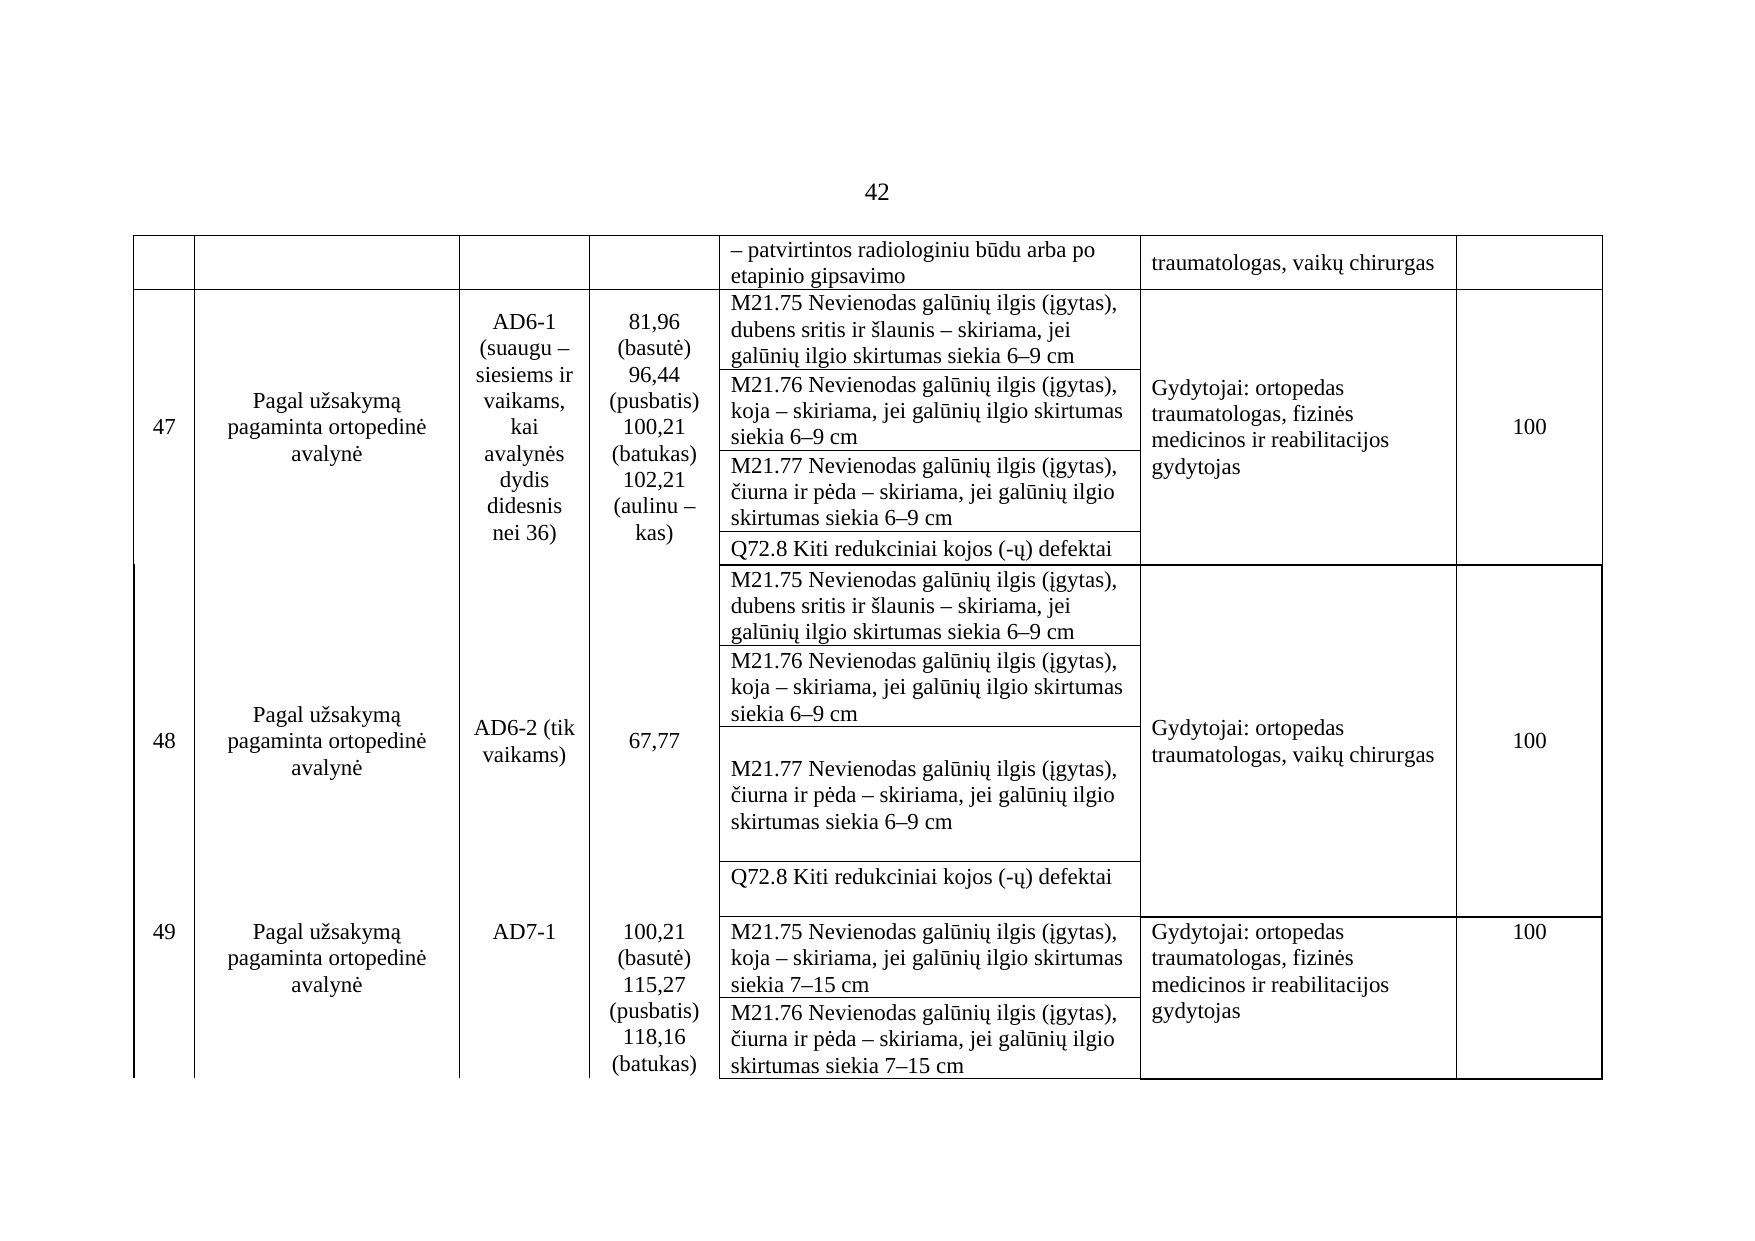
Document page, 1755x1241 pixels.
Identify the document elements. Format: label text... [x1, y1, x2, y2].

table_cell traumatologas, vaikų chirurgas [1141, 236, 1456, 288]
table_cell 100,21 (basutė) 115,27 (pusbatis) 118,16 (batukas) 121,64 (aulinu –kas) [590, 916, 719, 1078]
table_cell [195, 236, 459, 288]
table_cell AD7-1 [460, 916, 589, 1078]
table_cell M21.75 Nevienodas galūnių ilgis (įgytas), dubens sritis ir šlaunis – skiriama, jei galūnių ilgio skirtumas siekia 6‒9 cm [720, 566, 1140, 645]
table_cell Q72.8 Kiti redukciniai kojos (-ų) defektai [720, 862, 1140, 916]
table_cell 48 [135, 564, 194, 916]
table_cell M21.75 Nevienodas galūnių ilgis (įgytas), dubens sritis ir šlaunis – skiriama, jei galūnių ilgio skirtumas siekia 6‒9 cm [720, 290, 1140, 368]
table_cell Gydytojai: ortopedas traumatologas, fizinės medicinos ir reabilitacijos gydytojas [1141, 918, 1456, 1078]
table_cell [1603, 726, 1621, 861]
table_cell Pagal užsakymą pagaminta ortopedinė avalynė [195, 564, 459, 916]
table_cell 49 [135, 916, 194, 1078]
table_cell [1603, 369, 1621, 450]
table_cell Pagal užsakymą pagaminta ortopedinė avalynė [195, 916, 459, 1078]
table_cell [1457, 236, 1602, 288]
table_cell [1603, 531, 1621, 564]
table_cell M21.75 Nevienodas galūnių ilgis (įgytas), koja – skiriama, jei galūnių ilgio skirtumas siekia 7‒15 cm [720, 917, 1140, 997]
table_cell Gydytojai: ortopedas traumatologas, fizinės medicinos ir reabilitacijos gydytojas [1141, 290, 1456, 564]
table_cell M21.77 Nevienodas galūnių ilgis (įgytas), čiurna ir pėda – skiriama, jei galūnių ilgio skirtumas siekia 6‒9 cm [720, 451, 1140, 531]
table_cell [129, 861, 133, 916]
table_cell [129, 645, 133, 726]
table_cell Pagal užsakymą pagaminta ortopedinė avalynė [195, 290, 459, 564]
table_cell M21.76 Nevienodas galūnių ilgis (įgytas), koja – skiriama, jei galūnių ilgio skirtumas siekia 6‒9 cm [720, 370, 1140, 450]
table_cell [1603, 645, 1621, 726]
table_cell [129, 450, 133, 531]
table_cell [129, 564, 133, 645]
table_cell 47 [134, 290, 194, 564]
table_cell [590, 236, 719, 288]
table_cell [129, 531, 133, 564]
table_cell 81,96 (basutė) 96,44 (pusbatis) 100,21 (batukas) 102,21 (aulinu –kas) [590, 290, 719, 564]
table_cell M21.76 Nevienodas galūnių ilgis (įgytas), čiurna ir pėda – skiriama, jei galūnių ilgio skirtumas siekia 7‒15 cm [720, 998, 1140, 1078]
table_cell AD6-2 (tik vaikams) [460, 564, 589, 916]
table_cell [129, 235, 133, 288]
table_cell [134, 236, 194, 288]
table_cell [129, 997, 133, 1078]
table_cell [129, 726, 133, 861]
table_cell AD6-1 (suaugu –siesiems ir vaikams, kai avalynės dydis didesnis nei 36) [460, 290, 589, 564]
table_cell 67,77 [590, 564, 719, 916]
table_cell 100 [1457, 918, 1601, 1078]
table_cell [1603, 564, 1621, 645]
table_cell [1603, 861, 1621, 916]
table_cell [1603, 997, 1621, 1078]
table_cell 100 [1457, 290, 1602, 564]
table_cell [129, 289, 133, 368]
table_cell [1603, 289, 1621, 368]
table_cell M21.77 Nevienodas galūnių ilgis (įgytas), čiurna ir pėda – skiriama, jei galūnių ilgio skirtumas siekia 6‒9 cm [720, 727, 1140, 861]
table_cell [1603, 235, 1621, 288]
table_cell [1603, 450, 1621, 531]
table_cell 100 [1457, 566, 1601, 916]
table_cell [1603, 916, 1621, 997]
table_cell Gydytojai: ortopedas traumatologas, vaikų chirurgas [1141, 566, 1456, 916]
table_cell [129, 369, 133, 450]
table_cell [460, 236, 589, 288]
table_cell [129, 916, 133, 997]
table_cell – patvirtintos radiologiniu būdu arba po etapinio gipsavimo [720, 236, 1140, 288]
table_cell Q72.8 Kiti redukciniai kojos (-ų) defektai [720, 532, 1140, 564]
table_cell M21.76 Nevienodas galūnių ilgis (įgytas), koja – skiriama, jei galūnių ilgio skirtumas siekia 6‒9 cm [720, 646, 1140, 726]
